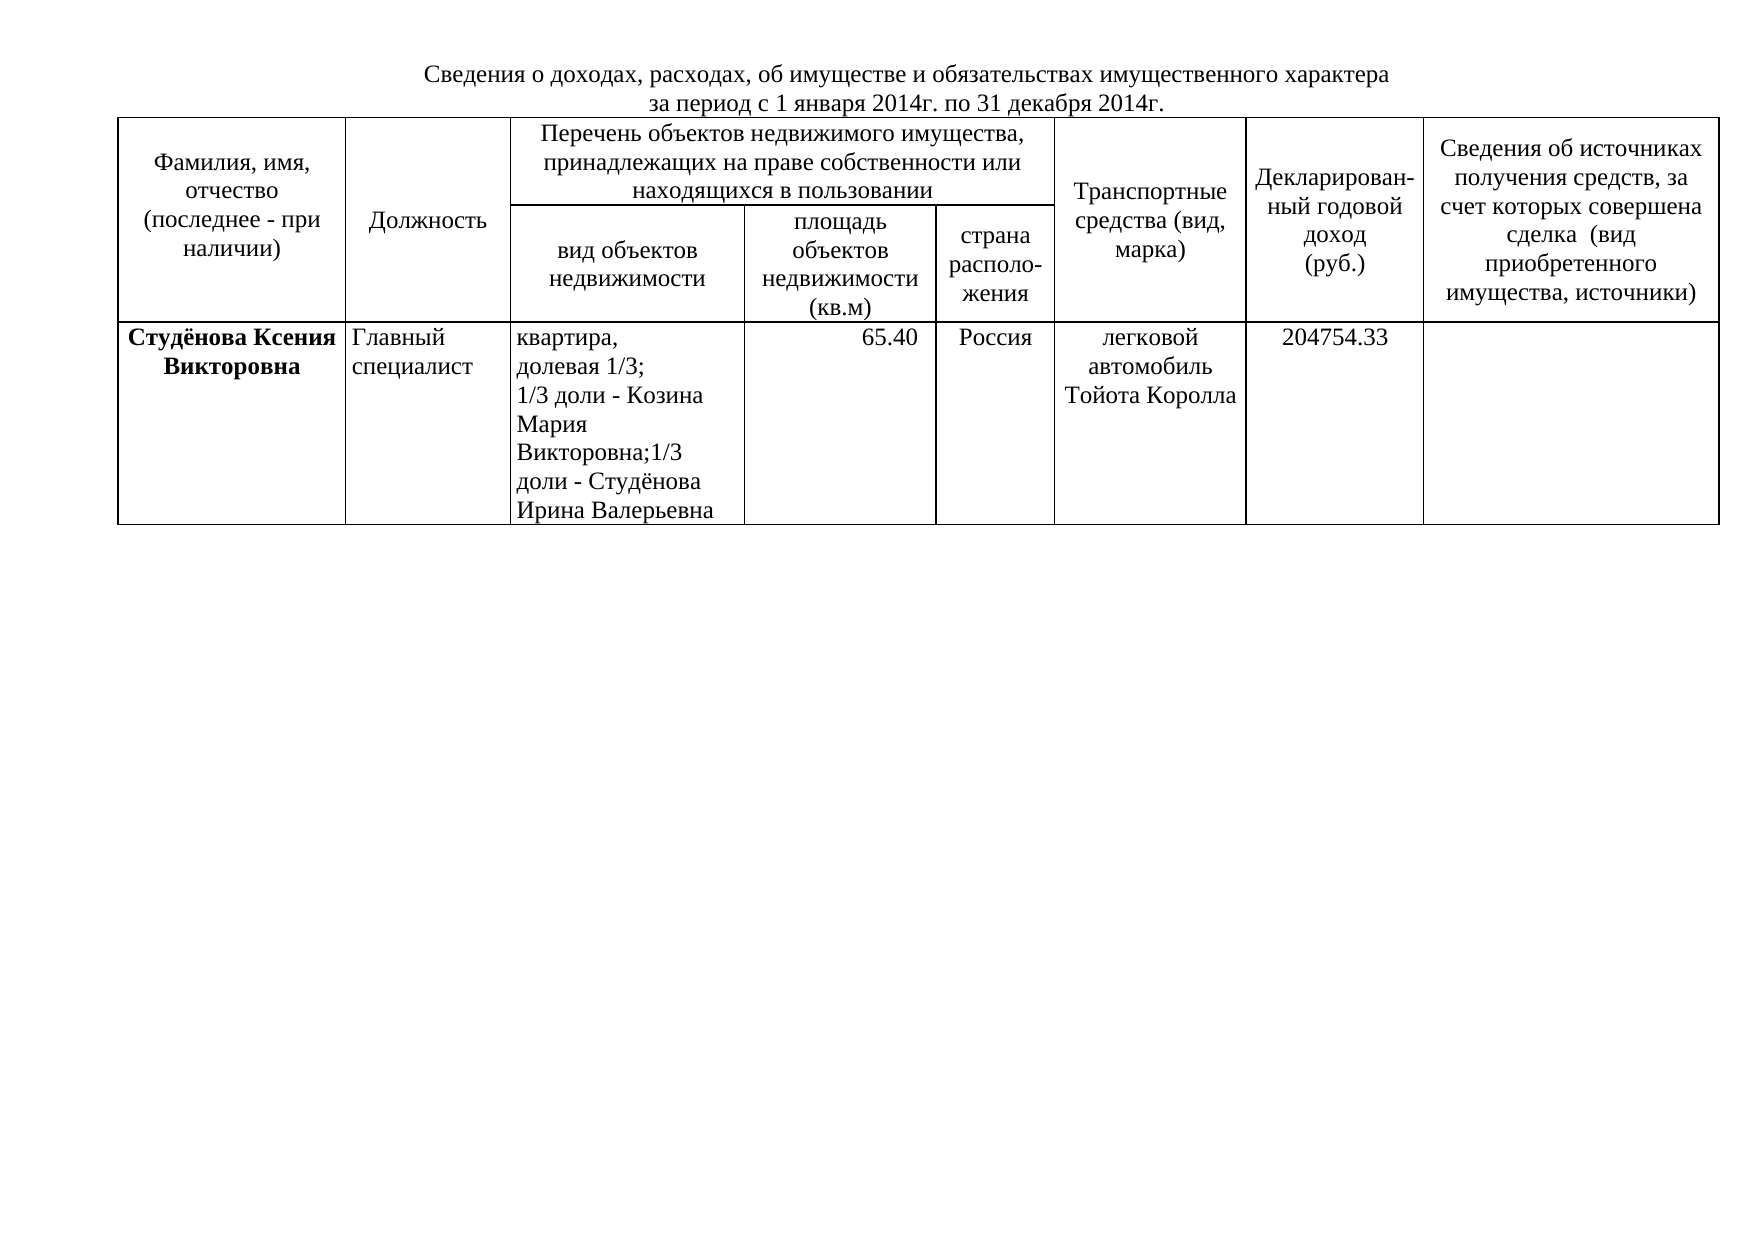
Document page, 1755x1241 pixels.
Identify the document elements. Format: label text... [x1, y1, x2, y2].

table_cell страна располо- жения [937, 206, 1054, 321]
table_cell [1424, 323, 1718, 524]
table_cell площадь объектов недвижимости (кв.м) [745, 206, 935, 321]
table_cell квартира, долевая 1/3; 1/3 доли - Козина Мария Викторовна;1/3 доли - Студёнова Ирина Валерьевна [511, 323, 744, 524]
table_cell легковой автомобиль Тойота Королла [1055, 323, 1245, 524]
table_cell вид объектов недвижимости [511, 206, 744, 321]
text за период с 1 января 2014г. по 31 декабря 2014г. [118, 88, 1695, 117]
table_cell Главный специалист [346, 323, 510, 524]
table_header Фамилия, имя, отчество (последнее - при наличии) [119, 118, 345, 321]
table_header Транспортные средства (вид, марка) [1055, 118, 1245, 321]
table_header Должность [346, 118, 510, 321]
table_cell 204754.33 [1247, 323, 1423, 524]
table_header Декларирован-ный годовой доход (руб.) [1247, 118, 1423, 321]
table_header Сведения об источниках получения средств, за счет которых совершена сделка (вид приобретенного имущества, источники) [1424, 118, 1718, 321]
table_cell Россия [937, 323, 1054, 524]
text Сведения о доходах, расходах, об имуществе и обязательствах имущественного характера [118, 59, 1695, 88]
table_header Перечень объектов недвижимого имущества, принадлежащих на праве собственности или находящихся в пользовании [511, 118, 1054, 204]
table_cell 65.40 [745, 323, 935, 524]
table_cell Студёнова Ксения Викторовна [119, 323, 345, 524]
